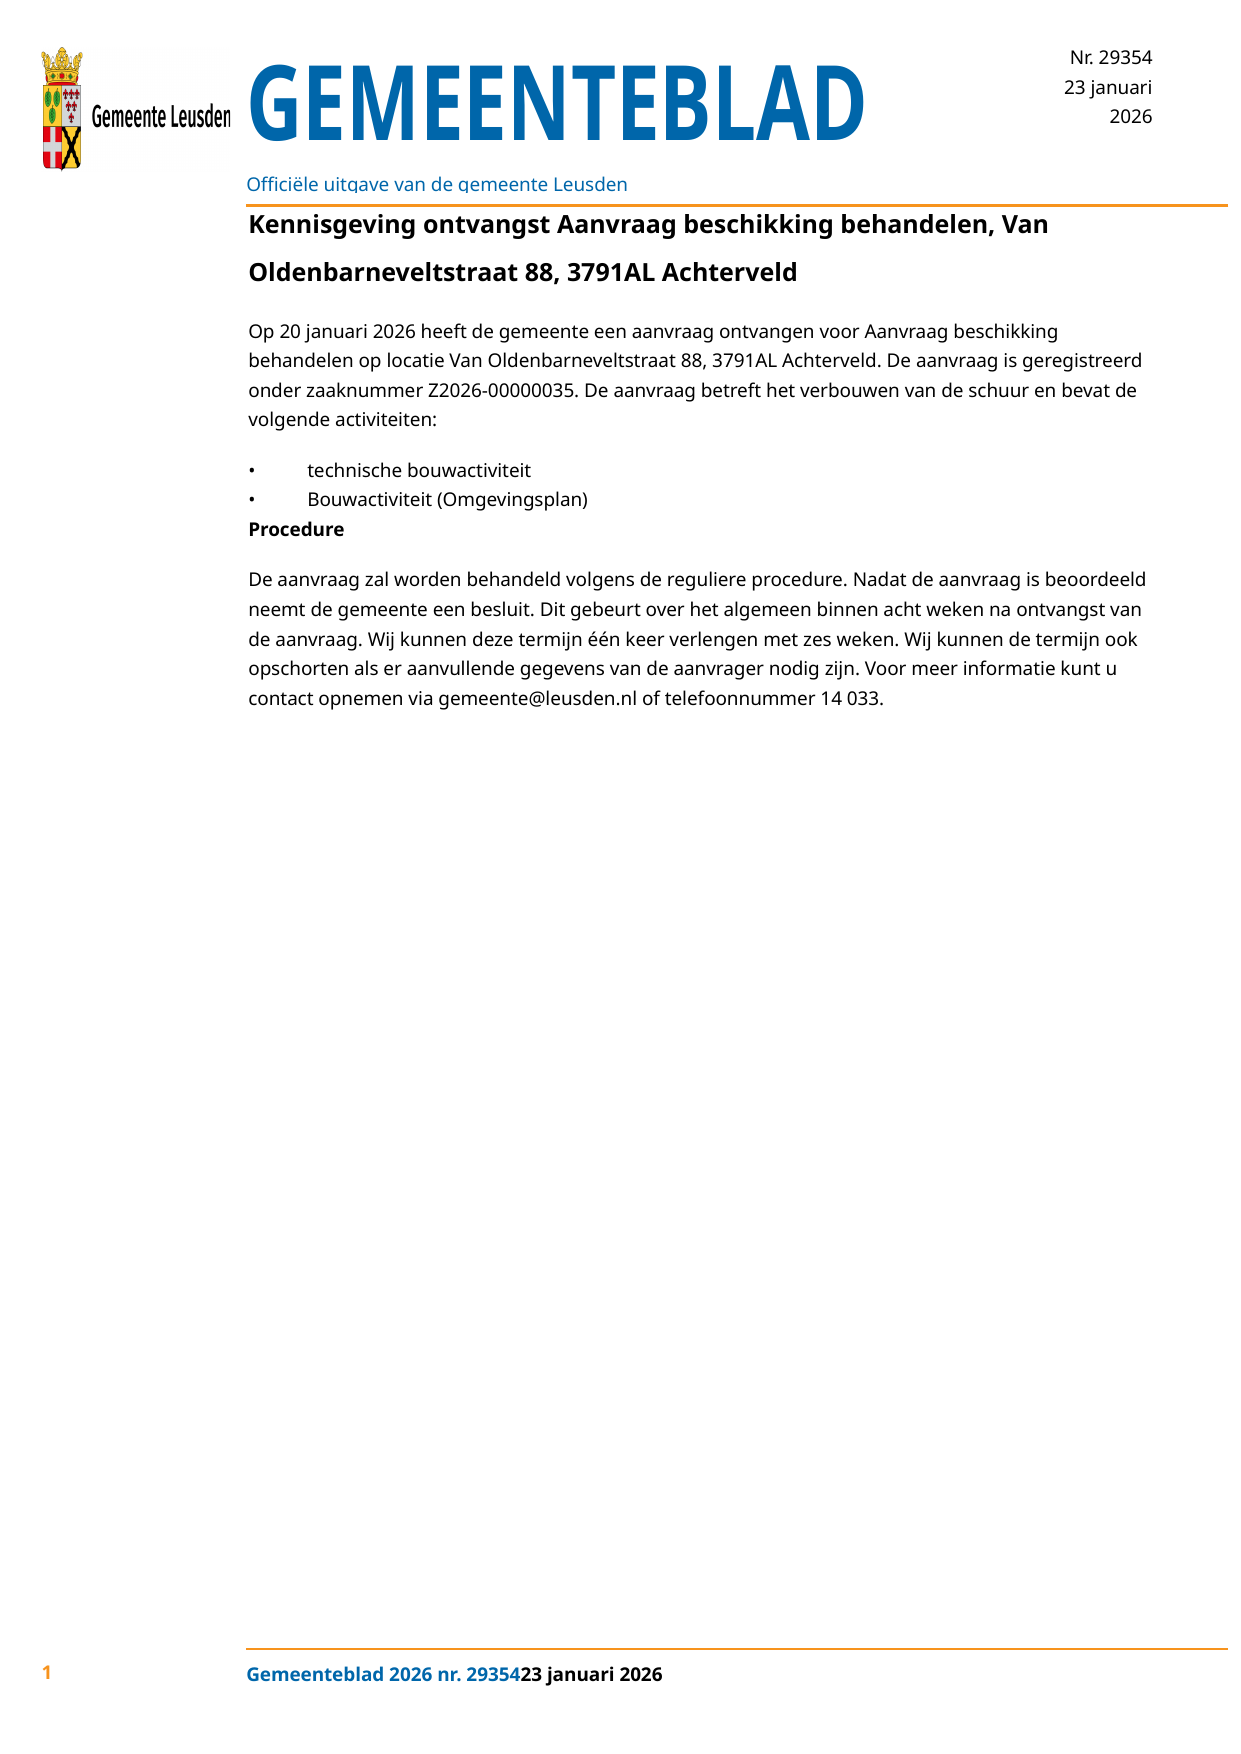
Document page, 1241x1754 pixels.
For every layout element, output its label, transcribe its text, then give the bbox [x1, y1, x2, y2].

text Kennisgeving ontvangst Aanvraag beschikking behandelen, Van Oldenbarneveltstraat 88, 3791AL Achterveld [248, 207, 1152, 288]
list technische bouwactiviteit [248, 457, 1152, 483]
text Procedure [248, 516, 1152, 542]
text Op 20 januari 2026 heeft de gemeente een aanvraag ontvangen voor Aanvraag beschikking behandelen op locatie Van Oldenbarneveltstraat 88, 3791AL Achterveld. De aanvraag is geregistreerd onder zaaknummer Z2026-00000035. De aanvraag betreft het verbouwen van de schuur en bevat de volgende activiteiten: [248, 318, 1152, 432]
text De aanvraag zal worden behandeld volgens de reguliere procedure. Nadat de aanvraag is beoordeeld neemt de gemeente een besluit. Dit gebeurt over het algemeen binnen acht weken na ontvangst van de aanvraag. Wij kunnen deze termijn één keer verlengen met zes weken. Wij kunnen de termijn ook opschorten als er aanvullende gegevens van de aanvrager nodig zijn. Voor meer informatie kunt u contact opnemen via gemeente@leusden.nl of telefoonnummer 14 033. [248, 567, 1152, 711]
picture [41, 47, 231, 172]
list Bouwactiviteit (Omgevingsplan) [248, 487, 1152, 512]
